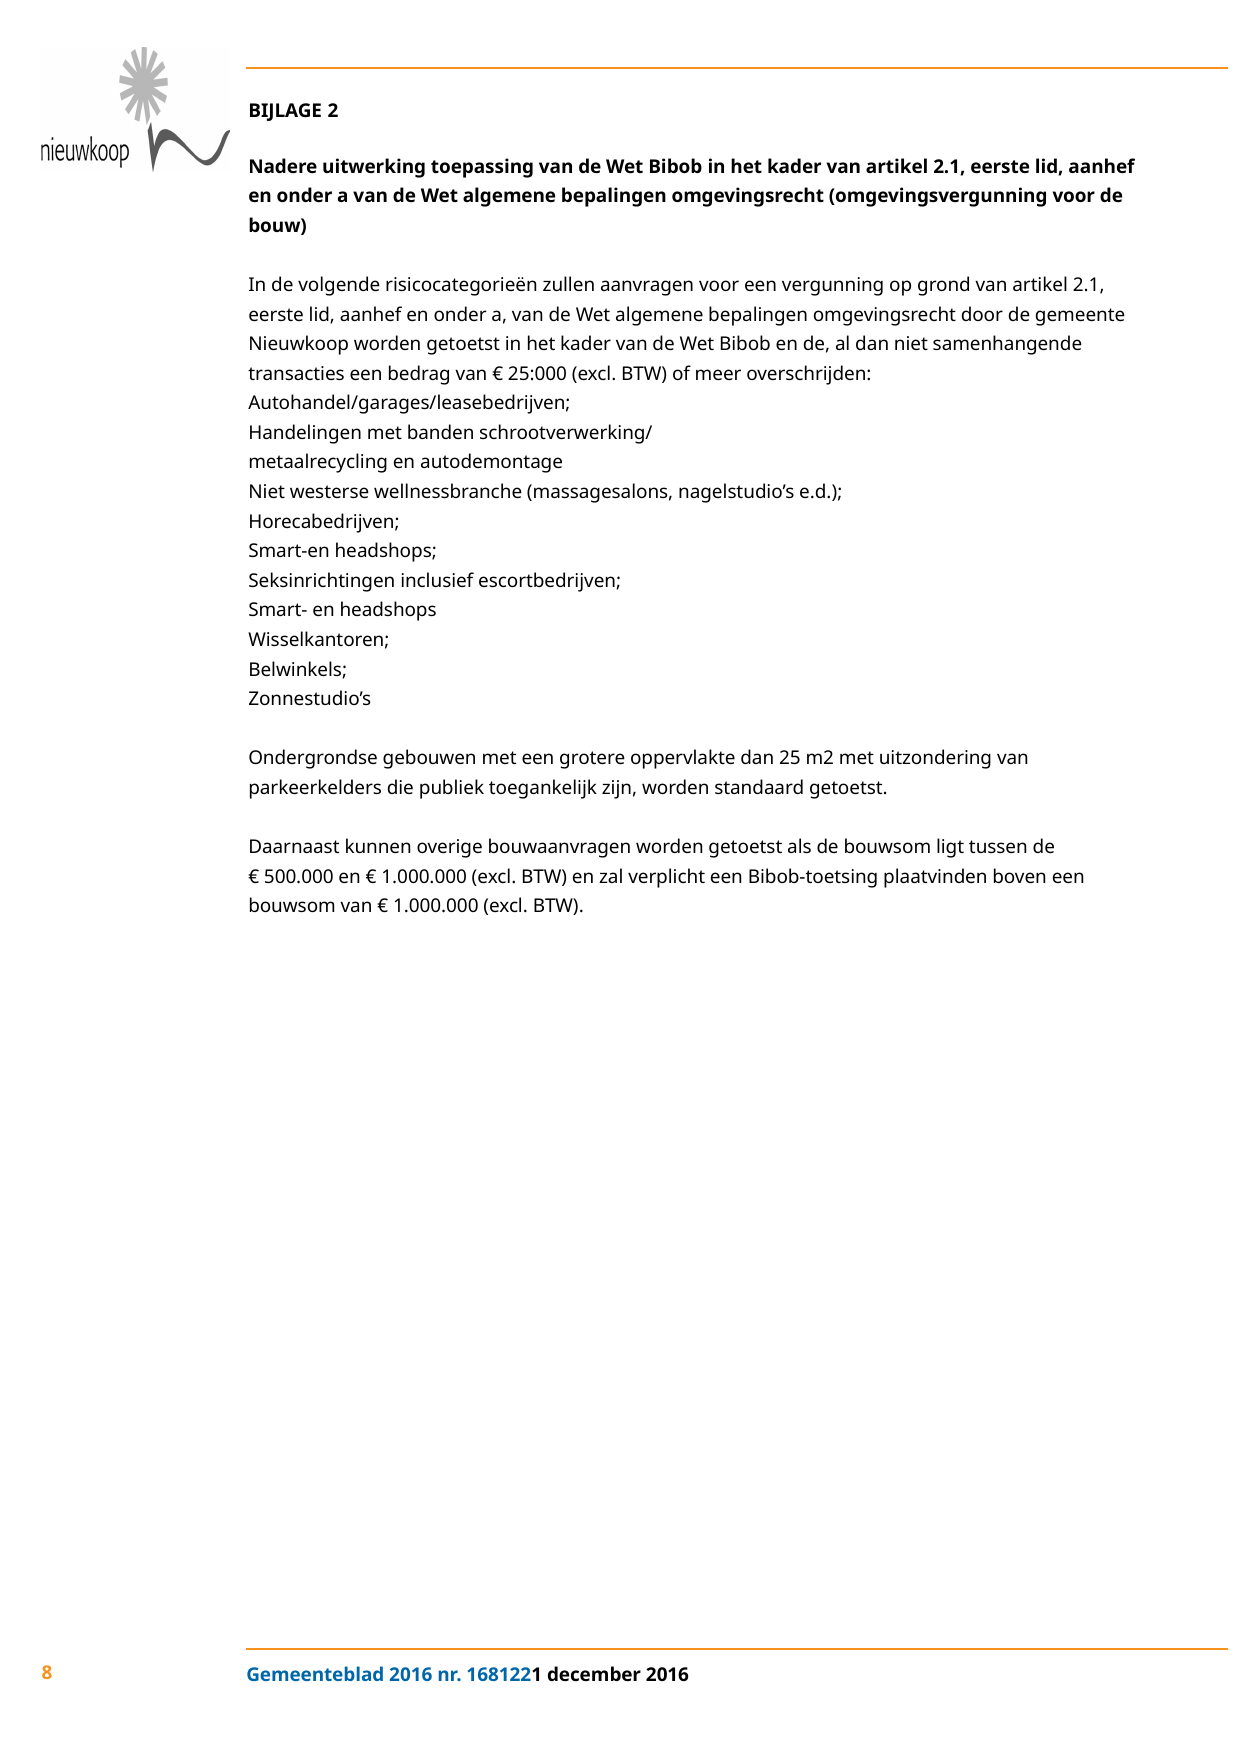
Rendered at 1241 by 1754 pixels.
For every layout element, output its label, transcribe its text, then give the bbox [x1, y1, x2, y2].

text Autohandel/garages/leasebedrijven; [248, 389, 1152, 415]
text BIJLAGE 2 [248, 95, 1152, 123]
text Niet westerse wellnessbranche (massagesalons, nagelstudio’s e.d.); [248, 478, 1152, 504]
text Smart- en headshops [248, 597, 1152, 622]
text Horecabedrijven; [248, 508, 1152, 534]
text Daarnaast kunnen overige bouwaanvragen worden getoetst als de bouwsom ligt tussen de [248, 833, 1152, 859]
text € 500.000 en € 1.000.000 (excl. BTW) en zal verplicht een Bibob-toetsing plaatvinden boven een bouwsom van € 1.000.000 (excl. BTW). [248, 863, 1152, 918]
text Zonnestudio’s [248, 685, 1152, 711]
text Ondergrondse gebouwen met een grotere oppervlakte dan 25 m2 met uitzondering van parkeerkelders die publiek toegankelijk zijn, worden standaard getoetst. [248, 744, 1152, 800]
text Handelingen met banden schrootverwerking/ [248, 419, 1152, 445]
text Smart-en headshops; [248, 537, 1152, 563]
text Seksinrichtingen inclusief escortbedrijven; [248, 567, 1152, 593]
text Belwinkels; [248, 656, 1152, 682]
text Nadere uitwerking toepassing van de Wet Bibob in het kader van artikel 2.1, eerste lid, aanhef en onder a van de Wet algemene bepalingen omgevingsrecht (omgevingsvergunning voor de bouw) [248, 153, 1152, 238]
text Wisselkantoren; [248, 626, 1152, 652]
text metaalrecycling en autodemontage [248, 449, 1152, 474]
picture [41, 47, 231, 172]
text In de volgende risicocategorieën zullen aanvragen voor een vergunning op grond van artikel 2.1, eerste lid, aanhef en onder a, van de Wet algemene bepalingen omgevingsrecht door de gemeente Nieuwkoop worden getoetst in het kader van de Wet Bibob en de, al dan niet samenhangende transacties een bedrag van € 25:000 (excl. BTW) of meer overschrijden: [248, 271, 1152, 386]
